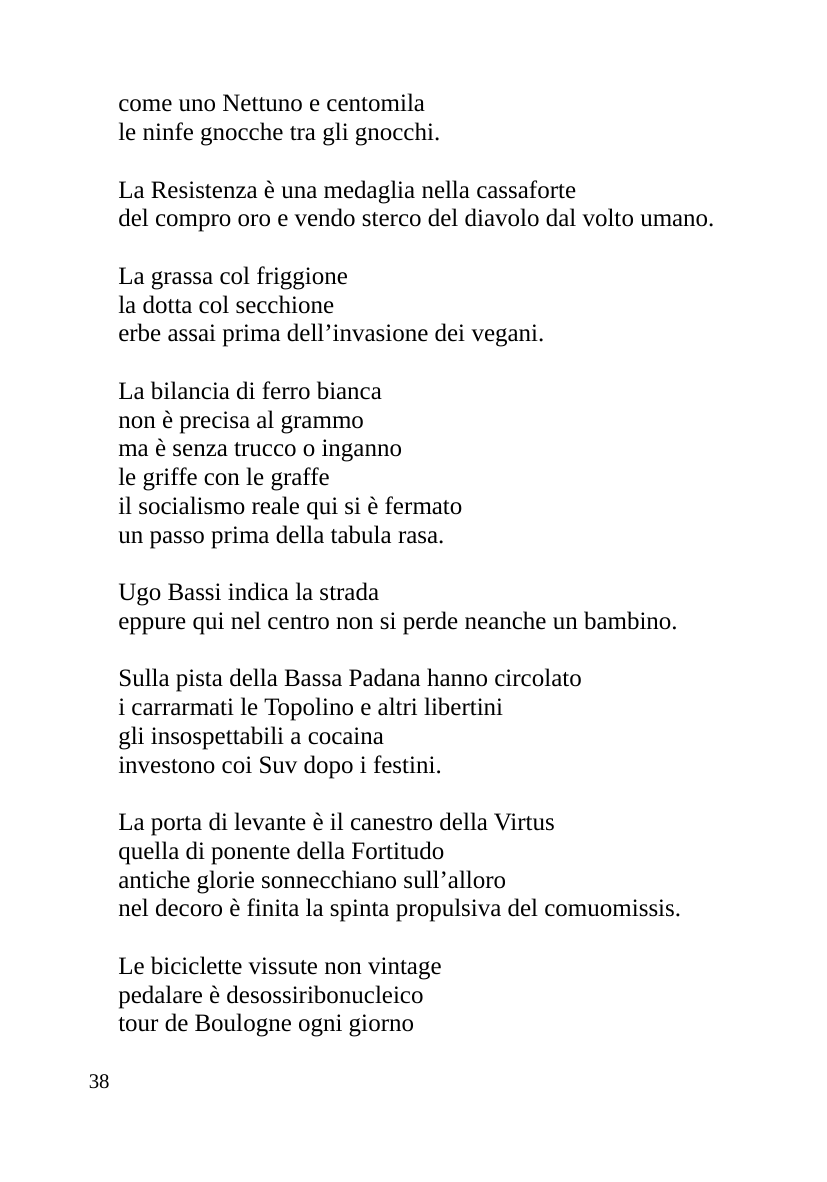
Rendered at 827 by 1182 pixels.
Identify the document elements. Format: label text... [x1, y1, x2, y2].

text investono coi Suv dopo i festini. [118, 750, 738, 778]
text pedalare è desossiribonucleico [118, 980, 738, 1008]
text nel decoro è finita la spinta propulsiva del comuomissis. [118, 893, 738, 922]
text antiche glorie sonnecchiano sull’alloro [118, 865, 738, 893]
text come uno Nettuno e centomila [118, 88, 738, 117]
text quella di ponente della Fortitudo [118, 836, 738, 865]
text del compro oro e vendo sterco del diavolo dal volto umano. [118, 203, 738, 232]
text La Resistenza è una medaglia nella cassaforte [118, 175, 738, 203]
text i carrarmati le Topolino e altri libertini [118, 692, 738, 721]
text Ugo Bassi indica la strada [118, 577, 738, 606]
text le ninfe gnocche tra gli gnocchi. [118, 117, 738, 146]
text Le biciclette vissute non vintage [118, 951, 738, 980]
text La bilancia di ferro bianca [118, 376, 738, 405]
text La grassa col friggione [118, 261, 738, 290]
text la dotta col secchione [118, 290, 738, 318]
text le griffe con le graffe [118, 462, 738, 491]
text il socialismo reale qui si è fermato [118, 491, 738, 520]
text un passo prima della tabula rasa. [118, 520, 738, 548]
text tour de Boulogne ogni giorno [118, 1008, 738, 1037]
text gli insospettabili a cocaina [118, 721, 738, 750]
text erbe assai prima dell’invasione dei vegani. [118, 318, 738, 347]
text ma è senza trucco o inganno [118, 433, 738, 462]
text Sulla pista della Bassa Padana hanno circolato [118, 663, 738, 692]
text La porta di levante è il canestro della Virtus [118, 807, 738, 836]
text non è precisa al grammo [118, 405, 738, 433]
text eppure qui nel centro non si perde neanche un bambino. [118, 606, 738, 635]
